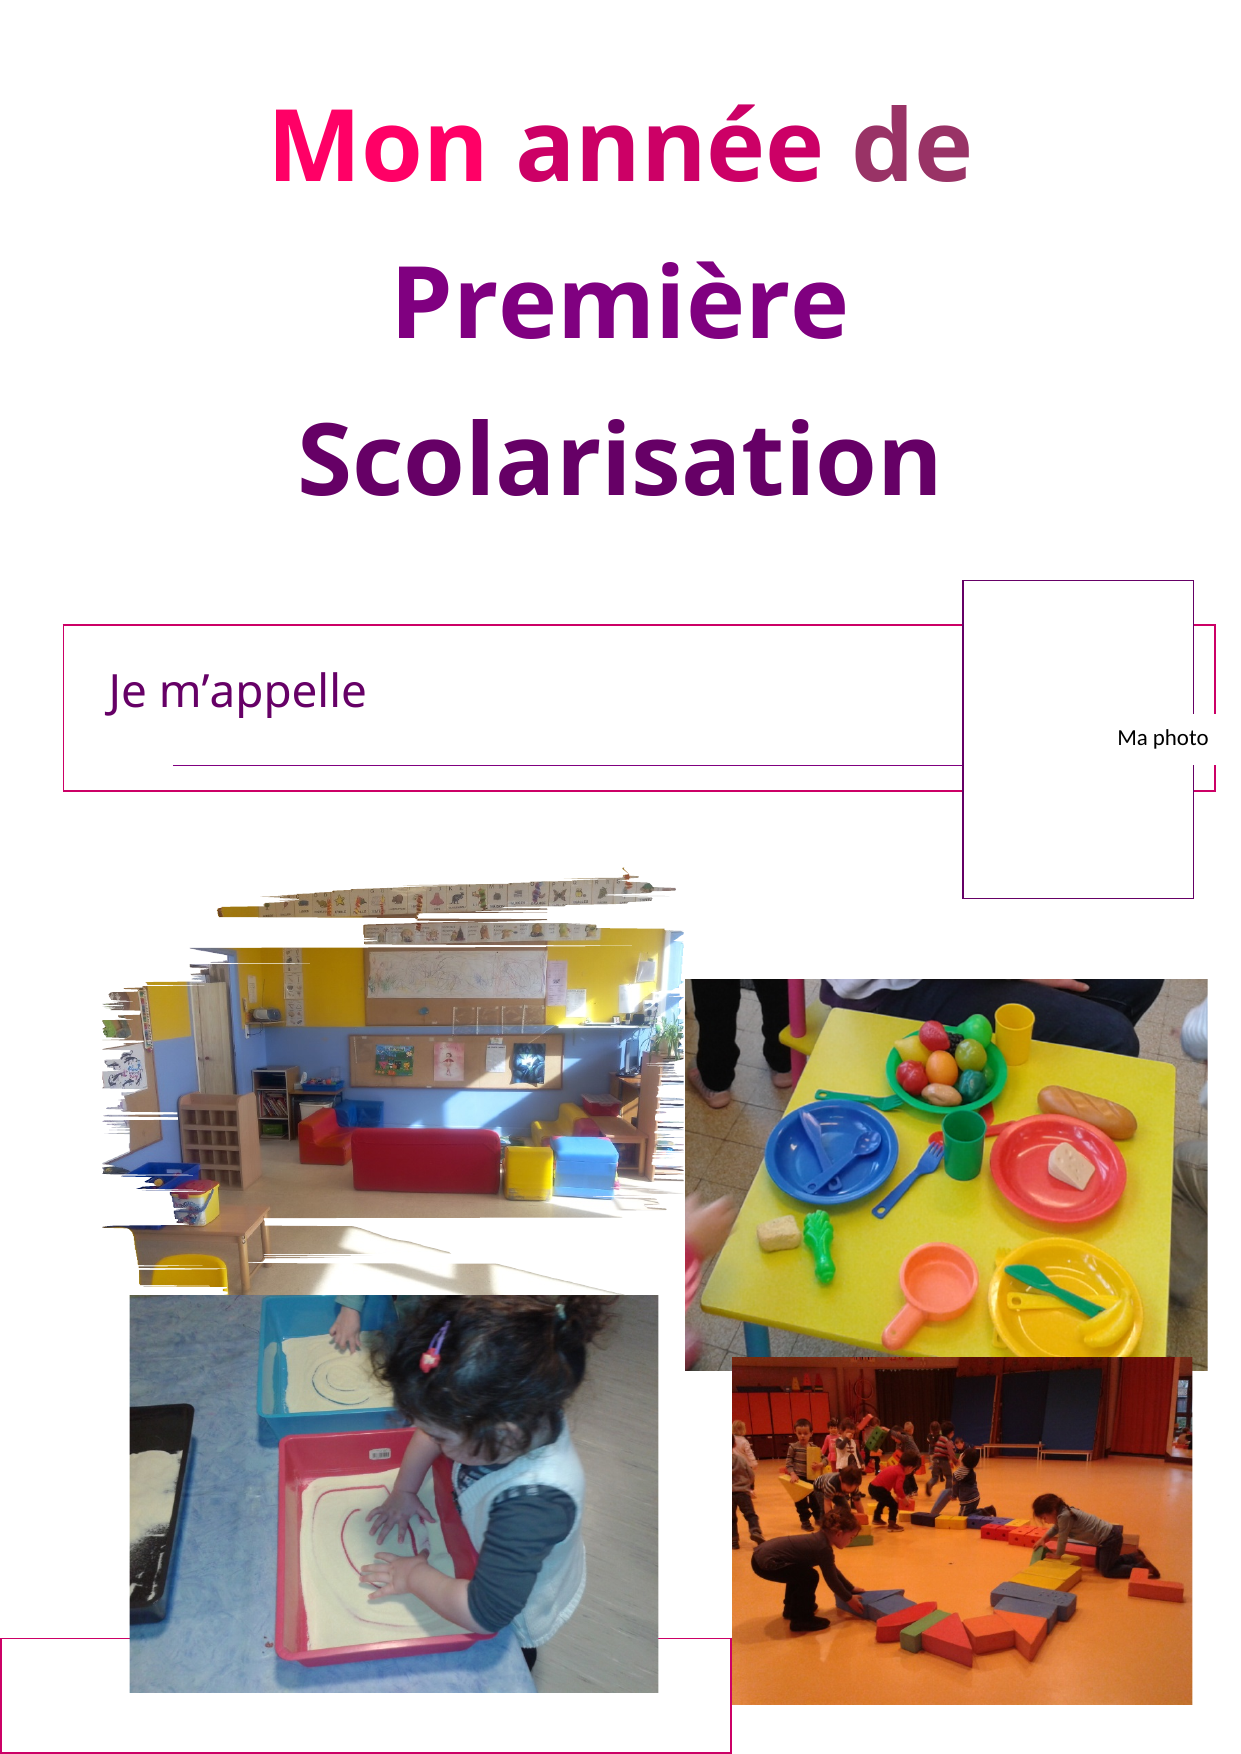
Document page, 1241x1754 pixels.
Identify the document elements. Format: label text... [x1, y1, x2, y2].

text Je m’appelle [79, 658, 962, 721]
picture [129, 1295, 659, 1693]
text Mon année de Première Scolarisation [75, 75, 1165, 524]
text Ecole maternelle [659, 1647, 716, 1692]
picture [685, 979, 1208, 1705]
text [1194, 658, 1199, 714]
text Ecole maternelle [17, 1647, 129, 1692]
text Ma photo [1102, 723, 1223, 751]
